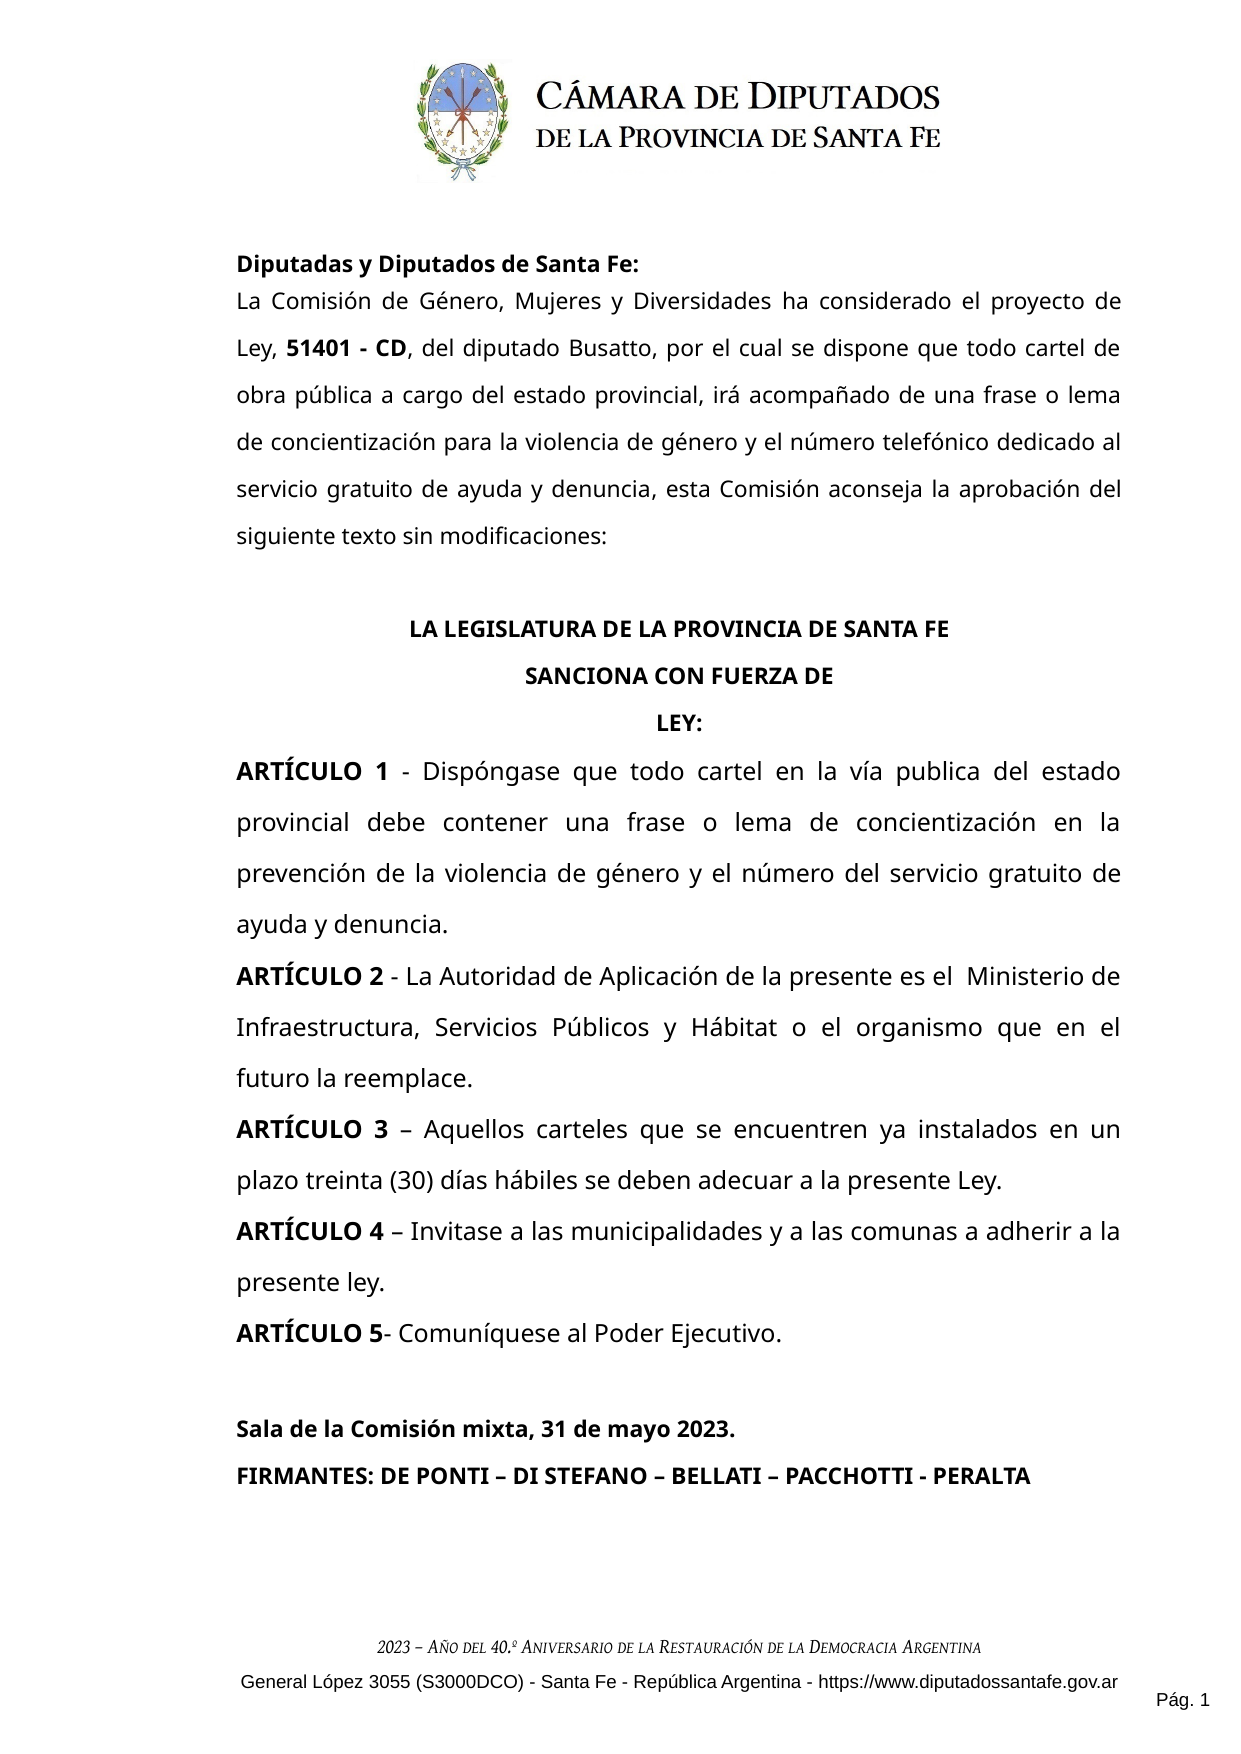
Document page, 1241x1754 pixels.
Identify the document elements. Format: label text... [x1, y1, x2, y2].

text LA LEGISLATURA DE LA PROVINCIA DE SANTA FE [236, 613, 1122, 645]
text ARTÍCULO 5- Comuníquese al Poder Ejecutivo. [236, 1316, 1122, 1349]
text Sala de la Comisión mixta, 31 de mayo 2023. [236, 1413, 1122, 1445]
text ARTÍCULO 2 - La Autoridad de Aplicación de la presente es el Ministerio de Infraestructura, Servicios Públicos y Hábitat o el organismo que en el futuro la reemplace. [236, 958, 1122, 1094]
picture [413, 59, 945, 183]
text ARTÍCULO 3 – Aquellos carteles que se encuentren ya instalados en un plazo treinta (30) días hábiles se deben adecuar a la presente Ley. [236, 1111, 1122, 1196]
text LEY: [236, 707, 1122, 738]
list FIRMANTES: DE PONTI – DI STEFANO – BELLATI – PACCHOTTI - PERALTA [236, 1460, 1122, 1492]
text La Comisión de Género, Mujeres y Diversidades ha considerado el proyecto de Ley, 51401 - CD, del diputado Busatto, por el cual se dispone que todo cartel de obra pública a cargo del estado provincial, irá acompañado de una frase o lema de concientización para la violencia de género y el número telefónico dedicado al servicio gratuito de ayuda y denuncia, esta Comisión aconseja la aprobación del siguiente texto sin modificaciones: [236, 285, 1122, 551]
text Diputadas y Diputados de Santa Fe: [236, 248, 1122, 279]
text ARTÍCULO 4 – Invitase a las municipalidades y a las comunas a adherir a la presente ley. [236, 1213, 1122, 1298]
text ARTÍCULO 1 - Dispóngase que todo cartel en la vía publica del estado provincial debe contener una frase o lema de concientización en la prevención de la violencia de género y el número del servicio gratuito de ayuda y denuncia. [236, 754, 1122, 941]
text SANCIONA CON FUERZA DE [236, 660, 1122, 692]
